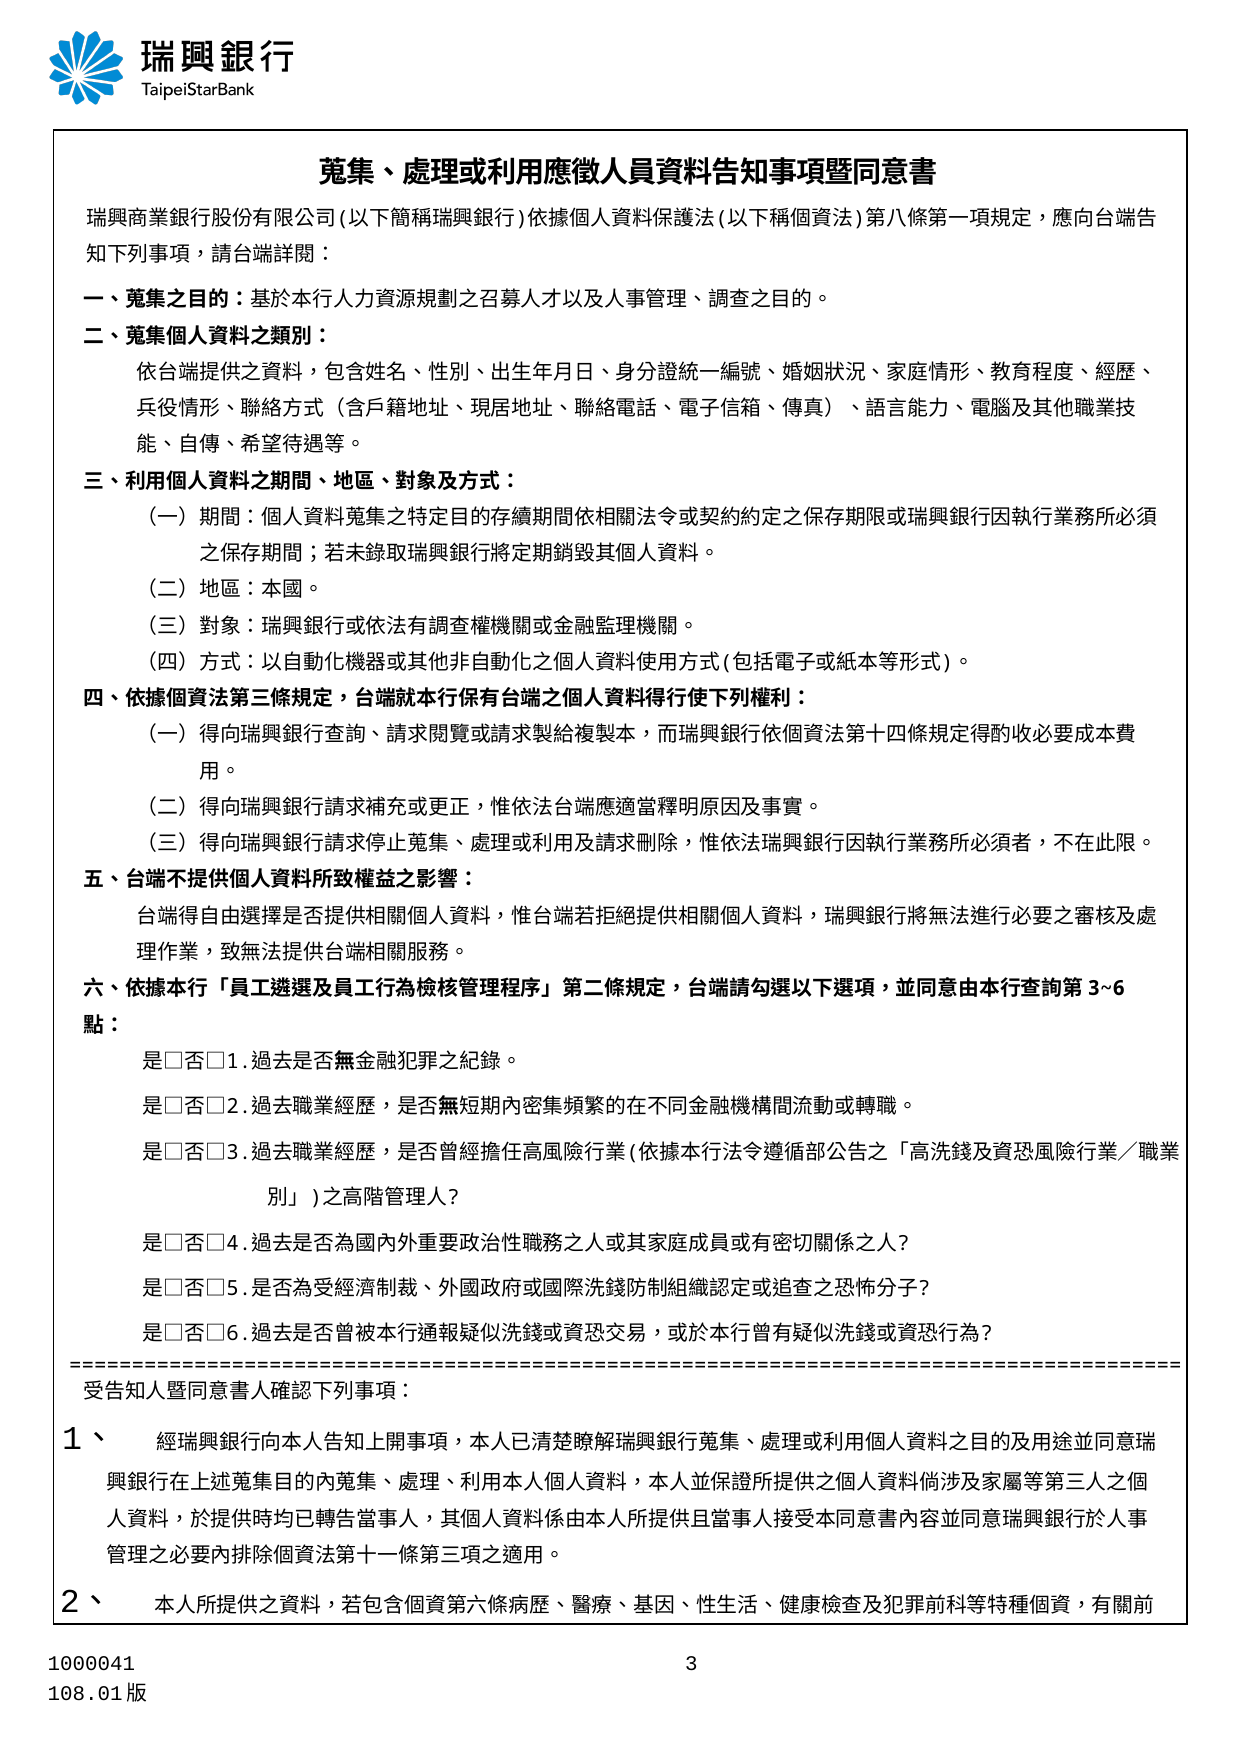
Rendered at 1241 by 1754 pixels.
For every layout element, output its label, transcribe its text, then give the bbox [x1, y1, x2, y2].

table_cell 蒐集、處理或利用應徵人員資料告知事項暨同意書 瑞興商業銀行股份有限公司(以下簡稱瑞興銀行)依據個人資料保護法(以下稱個資法)第八條第一項規定，應向台端告知下列事項，請台端詳閱： 一、蒐集之目的：基於本行人力資源規劃之召募人才以及人事管理、調查之目的。 二、蒐集個人資料之類別： 依台端提供之資料，包含姓名、性別、出生年月日、身分證統一編號、婚姻狀況、家庭情形、教育程度、經歷、兵役情形、聯絡方式（含戶籍地址、現居地址、聯絡電話、電子信箱、傳真）、語言能力、電腦及其他職業技能、自傳、希望待遇等。 三、利用個人資料之期間、地區、對象及方式： （一）期間：個人資料蒐集之特定目的存續期間依相關法令或契約約定之保存期限或瑞興銀行因執行業務所必須之保存期間；若未錄取瑞興銀行將定期銷毀其個人資料。 （二）地區：本國。 （三）對象：瑞興銀行或依法有調查權機關或金融監理機關。 （四）方式：以自動化機器或其他非自動化之個人資料使用方式(包括電子或紙本等形式)。 四、依據個資法第三條規定，台端就本行保有台端之個人資料得行使下列權利： （一）得向瑞興銀行查詢、請求閱覽或請求製給複製本，而瑞興銀行依個資法第十四條規定得酌收必要成本費用。 （二）得向瑞興銀行請求補充或更正，惟依法台端應適當釋明原因及事實。 （三）得向瑞興銀行請求停止蒐集、處理或利用及請求刪除，惟依法瑞興銀行因執行業務所必須者，不在此限。 五、台端不提供個人資料所致權益之影響： 台端得自由選擇是否提供相關個人資料，惟台端若拒絕提供相關個人資料，瑞興銀行將無法進行必要之審核及處理作業，致無法提供台端相關服務。 六、依據本行「員工遴選及員工行為檢核管理程序」第二條規定，台端請勾選以下選項，並同意由本行查詢第3~6點： 是□否□1.過去是否無金融犯罪之紀錄。 是□否□2.過去職業經歷，是否無短期內密集頻繁的在不同金融機構間流動或轉職。 是□否□3.過去職業經歷，是否曾經擔任高風險行業(依據本行法令遵循部公告之「高洗錢及資恐風險行業／職業 別」)之高階管理人? 是□否□4.過去是否為國內外重要政治性職務之人或其家庭成員或有密切關係之人? 是□否□5.是否為受經濟制裁、外國政府或國際洗錢防制組織認定或追查之恐怖分子? 是□否□6.過去是否曾被本行通報疑似洗錢或資恐交易，或於本行曾有疑似洗錢或資恐行為? ========================================================================================= 受告知人暨同意書人確認下列事項： 經瑞興銀行向本人告知上開事項，本人已清楚瞭解瑞興銀行蒐集、處理或利用個人資料之目的及用途並同意瑞興銀行在上述蒐集目的內蒐集、處理、利用本人個人資料，本人並保證所提供之個人資料倘涉及家屬等第三人之個人資料，於提供時均已轉告當事人，其個人資料係由本人所提供且當事人接受本同意書內容並同意瑞興銀行於人事管理之必要內排除個資法第十一條第三項之適用。 本人所提供之資料，若包含個資第六條病歷、醫療、基因、性生活、健康檢查及犯罪前科等特種個資，有關前 [54, 131, 1186, 1623]
